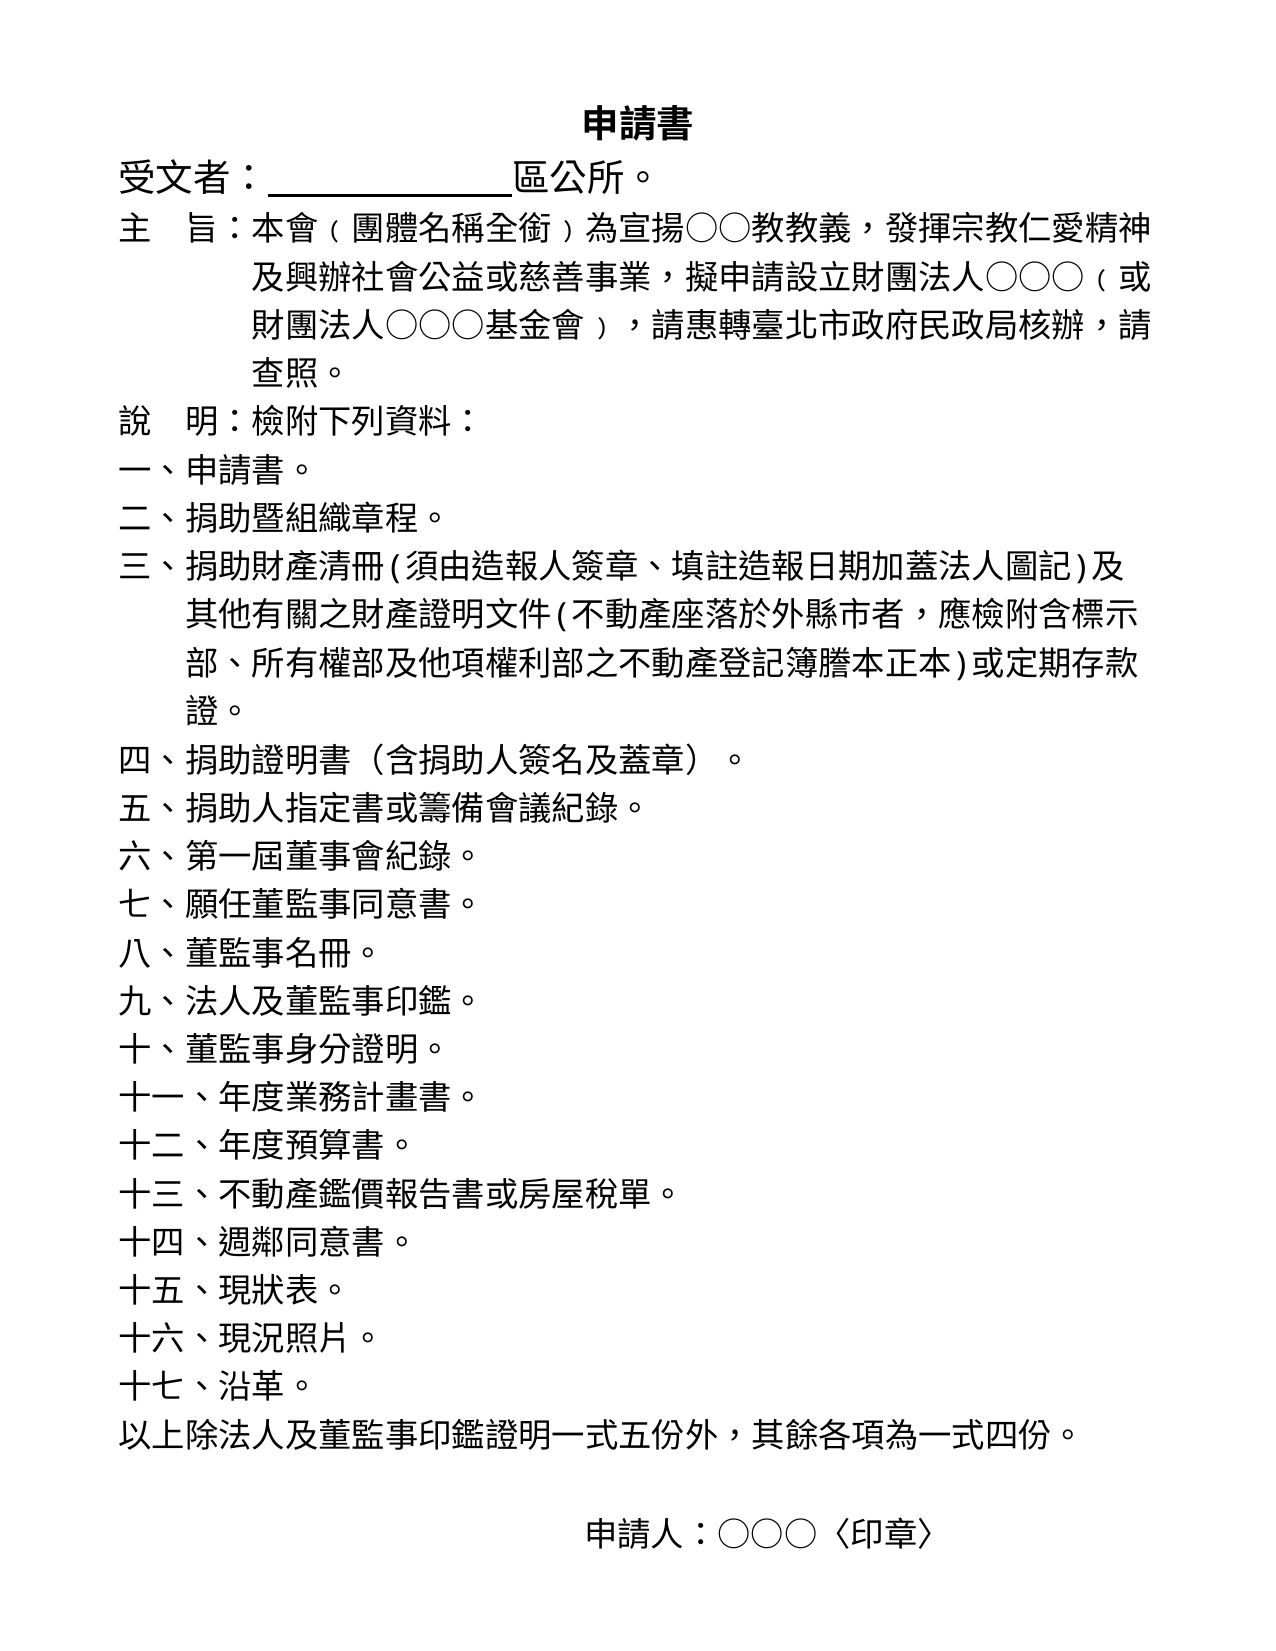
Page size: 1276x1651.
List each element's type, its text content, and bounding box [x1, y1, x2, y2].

text 十五、現狀表。 [118, 1264, 1157, 1312]
text 十四、週鄰同意書。 [118, 1216, 1157, 1264]
text 以上除法人及董監事印鑑證明一式五份外，其餘各項為一式四份。 [118, 1408, 1157, 1457]
text 申請書 [118, 94, 1157, 148]
text 三、捐助財產清冊(須由造報人簽章、填註造報日期加蓋法人圖記)及其他有關之財產證明文件(不動產座落於外縣市者，應檢附含標示部、所有權部及他項權利部之不動產登記簿謄本正本)或定期存款證。 [118, 540, 1157, 733]
text 五、捐助人指定書或籌備會議紀錄。 [118, 782, 1157, 830]
text 十七、沿革。 [118, 1360, 1157, 1408]
text 一、申請書。 [118, 443, 1157, 492]
text 八、董監事名冊。 [118, 926, 1157, 974]
text 主 旨：本會﹙團體名稱全銜﹚為宣揚○○教教義，發揮宗教仁愛精神及興辦社會公益或慈善事業，擬申請設立財團法人○○○﹙或財團法人○○○基金會﹚，請惠轉臺北市政府民政局核辦，請查照。 [118, 202, 1157, 395]
text 十、董監事身分證明。 [118, 1023, 1157, 1071]
text 十一、年度業務計畫書。 [118, 1071, 1157, 1119]
text 受文者： 區公所。 [118, 148, 1157, 202]
text 六、第一屆董事會紀錄。 [118, 830, 1157, 878]
text 十二、年度預算書。 [118, 1119, 1157, 1167]
text 二、捐助暨組織章程。 [118, 492, 1157, 540]
text 七、願任董監事同意書。 [118, 878, 1157, 926]
text 十三、不動產鑑價報告書或房屋稅單。 [118, 1167, 1157, 1216]
text 申請人：○○○〈印章〉 [584, 1508, 1157, 1556]
text 四、捐助證明書（含捐助人簽名及蓋章）。 [118, 733, 1157, 782]
text 十六、現況照片。 [118, 1312, 1157, 1360]
text 九、法人及董監事印鑑。 [118, 974, 1157, 1023]
text 說 明：檢附下列資料： [118, 395, 1157, 443]
